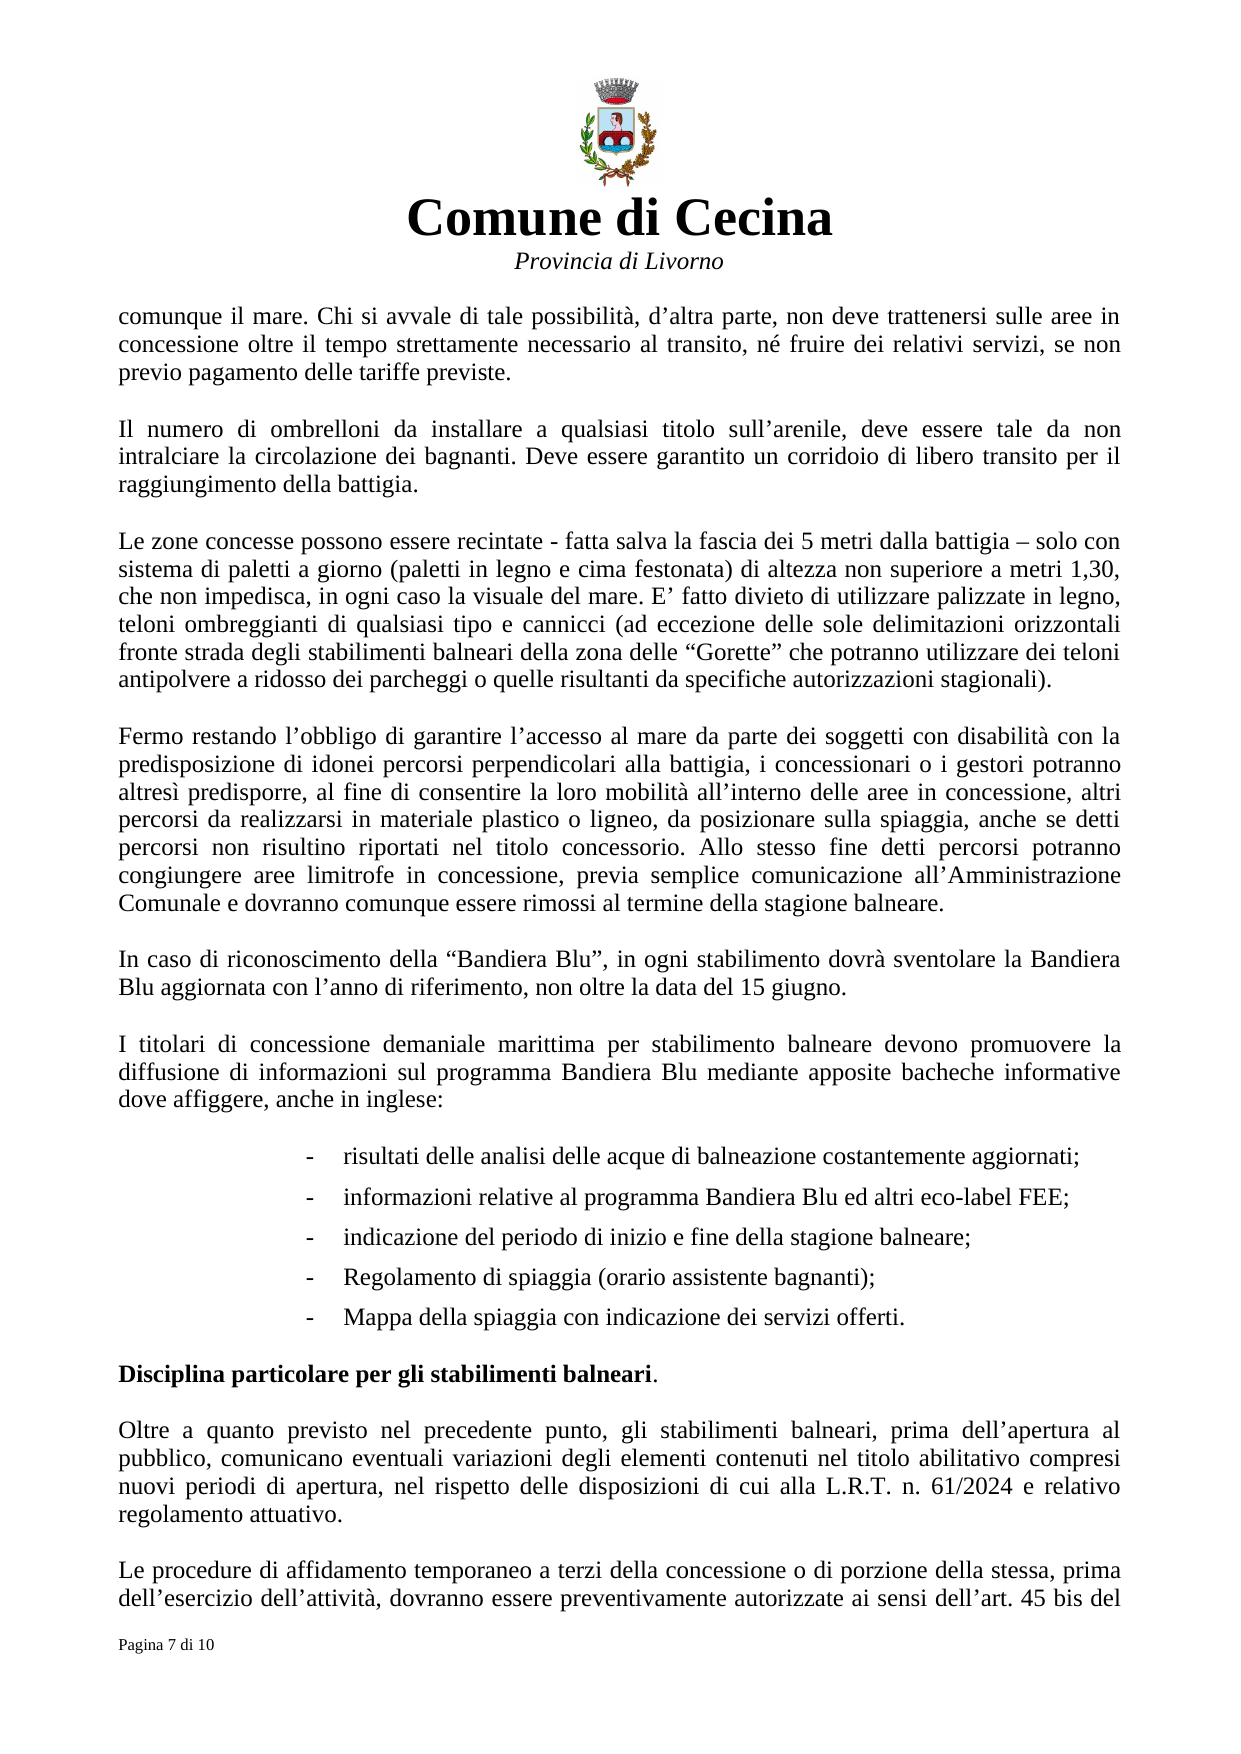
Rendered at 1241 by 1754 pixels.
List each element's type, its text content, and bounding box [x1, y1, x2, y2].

list risultati delle analisi delle acque di balneazione costantemente aggiornati; [306, 1142, 1122, 1170]
text In caso di riconoscimento della “Bandiera Blu”, in ogni stabilimento dovrà sventolare la Bandiera Blu aggiornata con l’anno di riferimento, non oltre la data del 15 giugno. [118, 946, 1122, 1001]
list indicazione del periodo di inizio e fine della stagione balneare; [306, 1223, 1122, 1250]
list informazioni relative al programma Bandiera Blu ed altri eco-label FEE; [306, 1183, 1122, 1210]
text Le procedure di affidamento temporaneo a terzi della concessione o di porzione della stessa, prima dell’esercizio dell’attività, dovranno essere preventivamente autorizzate ai sensi dell’art. 45 bis del [118, 1557, 1122, 1612]
list Mappa della spiaggia con indicazione dei servizi offerti. [306, 1303, 1122, 1331]
text Oltre a quanto previsto nel precedente punto, gli stabilimenti balneari, prima dell’apertura al pubblico, comunicano eventuali variazioni degli elementi contenuti nel titolo abilitativo compresi nuovi periodi di apertura, nel rispetto delle disposizioni di cui alla L.R.T. n. 61/2024 e relativo regolamento attuativo. [118, 1417, 1122, 1527]
picture [575, 75, 661, 187]
text Disciplina particolare per gli stabilimenti balneari. [118, 1360, 1122, 1387]
text I titolari di concessione demaniale marittima per stabilimento balneare devono promuovere la diffusione di informazioni sul programma Bandiera Blu mediante apposite bacheche informative dove affiggere, anche in inglese: [118, 1030, 1122, 1113]
text Fermo restando l’obbligo di garantire l’accesso al mare da parte dei soggetti con disabilità con la predisposizione di idonei percorsi perpendicolari alla battigia, i concessionari o i gestori potranno altresì predisporre, al fine di consentire la loro mobilità all’interno delle aree in concessione, altri percorsi da realizzarsi in materiale plastico o ligneo, da posizionare sulla spiaggia, anche se detti percorsi non risultino riportati nel titolo concessorio. Allo stesso fine detti percorsi potranno congiungere aree limitrofe in concessione, previa semplice comunicazione all’Amministrazione Comunale e dovranno comunque essere rimossi al termine della stagione balneare. [118, 722, 1122, 916]
list Regolamento di spiaggia (orario assistente bagnanti); [306, 1263, 1122, 1291]
text Il numero di ombrelloni da installare a qualsiasi titolo sull’arenile, deve essere tale da non intralciare la circolazione dei bagnanti. Deve essere garantito un corridoio di libero transito per il raggiungimento della battigia. [118, 415, 1122, 498]
text Le zone concesse possono essere recintate - fatta salva la fascia dei 5 metri dalla battigia – solo con sistema di paletti a giorno (paletti in legno e cima festonata) di altezza non superiore a metri 1,30, che non impedisca, in ogni caso la visuale del mare. E’ fatto divieto di utilizzare palizzate in legno, teloni ombreggianti di qualsiasi tipo e cannicci (ad eccezione delle sole delimitazioni orizzontali fronte strada degli stabilimenti balneari della zona delle “Gorette” che potranno utilizzare dei teloni antipolvere a ridosso dei parcheggi o quelle risultanti da specifiche autorizzazioni stagionali). [118, 527, 1122, 693]
text comunque il mare. Chi si avvale di tale possibilità, d’altra parte, non deve trattenersi sulle aree in concessione oltre il tempo strettamente necessario al transito, né fruire dei relativi servizi, se non previo pagamento delle tariffe previste. [118, 302, 1122, 386]
